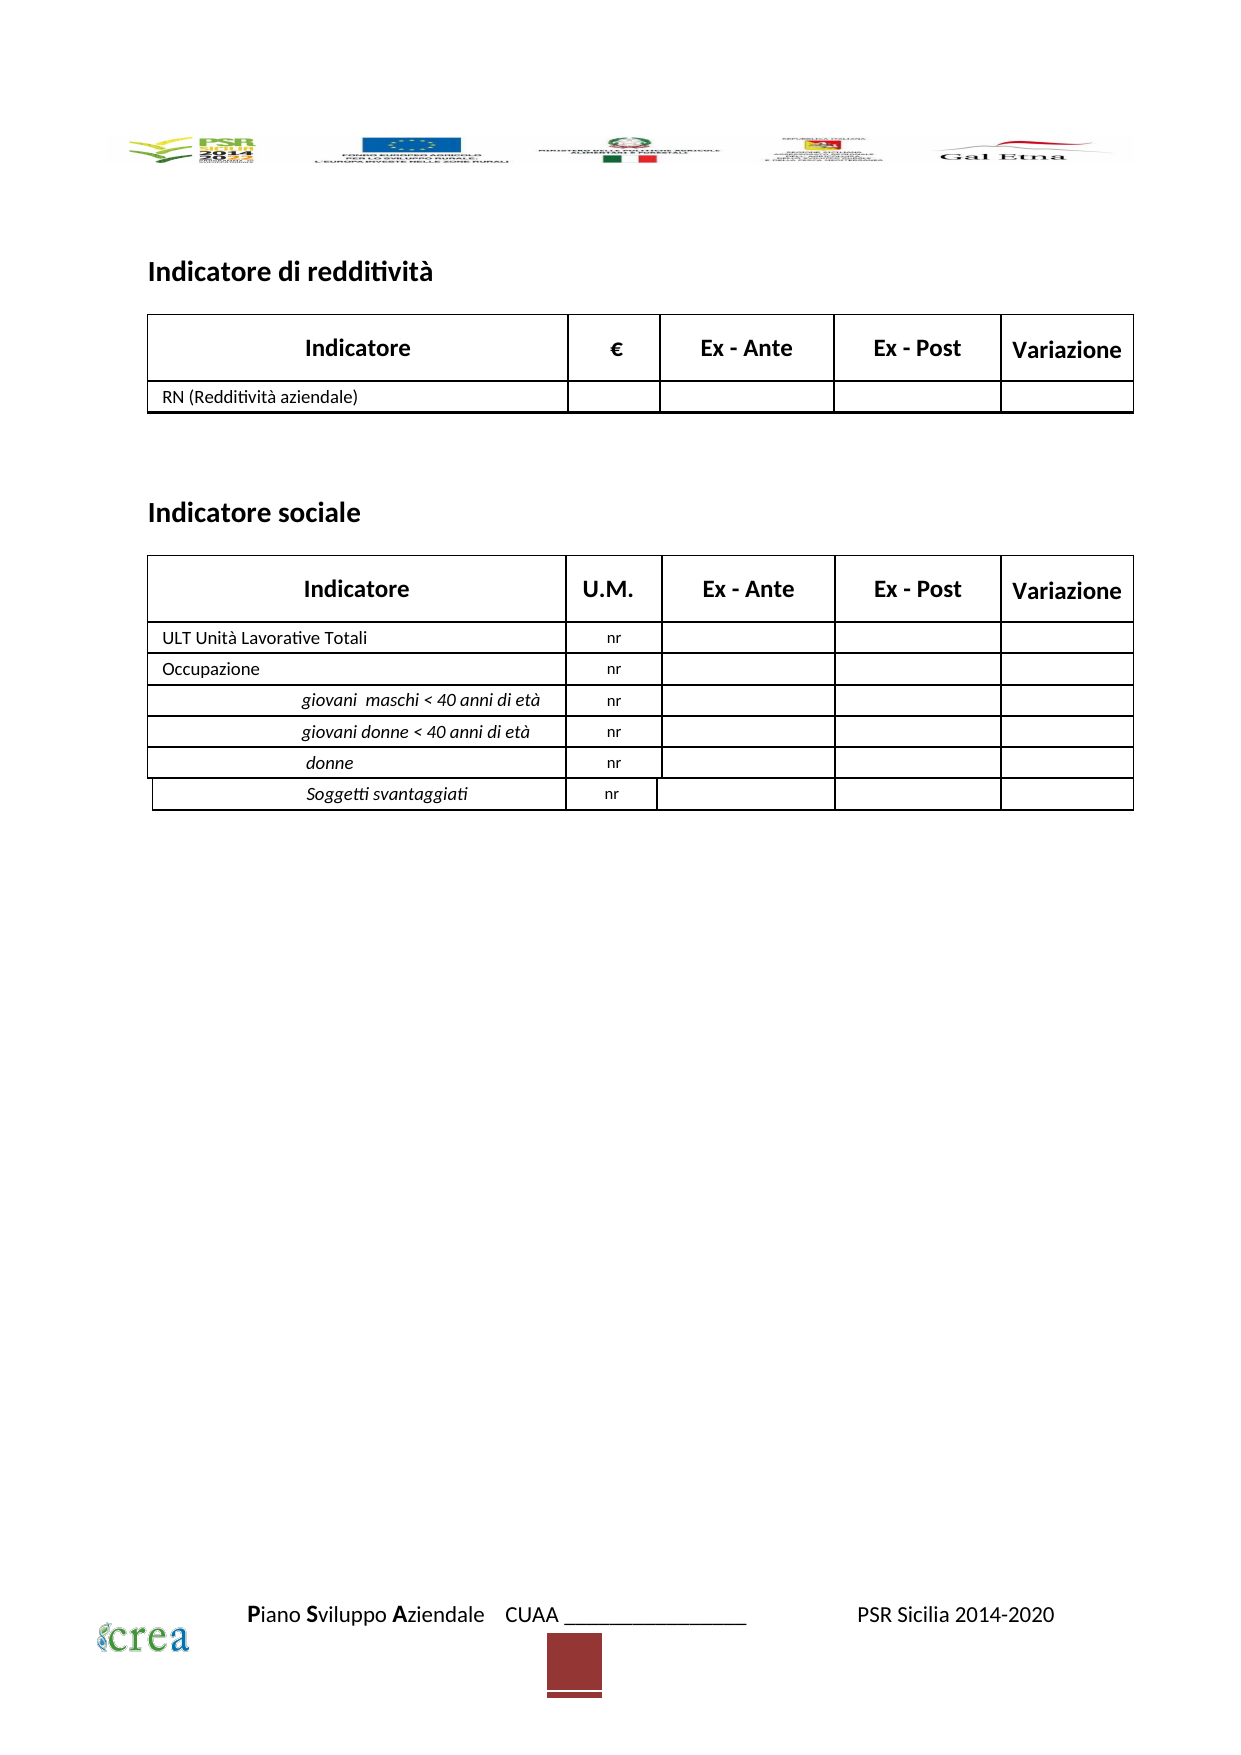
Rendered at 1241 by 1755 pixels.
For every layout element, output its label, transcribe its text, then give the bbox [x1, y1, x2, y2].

table_header Variazione [1002, 315, 1133, 380]
table_cell [661, 382, 833, 411]
table_cell [663, 748, 834, 777]
table_cell giovani donne < 40 anni di età << [148, 717, 565, 746]
table_cell [836, 717, 1000, 746]
table_header Ex - Ante [663, 556, 834, 621]
picture [97, 1622, 190, 1652]
table_header € [569, 315, 659, 380]
table_cell nr [567, 779, 656, 808]
table_cell [1002, 717, 1133, 746]
table_cell [836, 779, 1000, 808]
table_cell nr [567, 654, 661, 683]
table_cell [663, 623, 834, 652]
picture [106, 135, 1134, 165]
table_cell [835, 382, 1000, 411]
table_cell [663, 686, 834, 715]
table_cell [1002, 779, 1133, 808]
table_cell [148, 779, 152, 808]
table_header Indicatore [148, 556, 565, 621]
table_header Ex - Ante [661, 315, 833, 380]
table_cell nr [567, 748, 661, 777]
table_cell [836, 686, 1000, 715]
table_cell RN (Redditività aziendale) [148, 382, 567, 411]
table_header Indicatore [148, 315, 567, 380]
table_header Variazione [1002, 556, 1133, 621]
table_cell nr [567, 686, 661, 715]
table_cell [1002, 686, 1133, 715]
table_cell [836, 654, 1000, 683]
table_cell donne [148, 748, 565, 777]
table_cell [658, 779, 834, 808]
table_cell [663, 654, 834, 683]
table_cell [569, 382, 659, 411]
table_cell [836, 748, 1000, 777]
table_header Ex - Post [835, 315, 1000, 380]
table_cell nr [567, 623, 661, 652]
text Indicatore sociale [148, 494, 1093, 530]
table_cell ULT Unità Lavorative Totali [148, 623, 565, 652]
table_cell [836, 623, 1000, 652]
table_cell [663, 717, 834, 746]
table_header U.M. [567, 556, 661, 621]
table_cell [1002, 748, 1133, 777]
table_cell [1002, 382, 1133, 411]
table_cell nr [567, 717, 661, 746]
table_cell Soggetti svantaggiati [153, 779, 565, 808]
table_header Ex - Post [836, 556, 1000, 621]
table_cell Occupazione [148, 654, 565, 683]
table_cell [1002, 654, 1133, 683]
table_cell [1002, 623, 1133, 652]
text Indicatore di redditività [148, 253, 1093, 289]
table_cell giovani maschi < 40 anni di età [148, 686, 565, 715]
